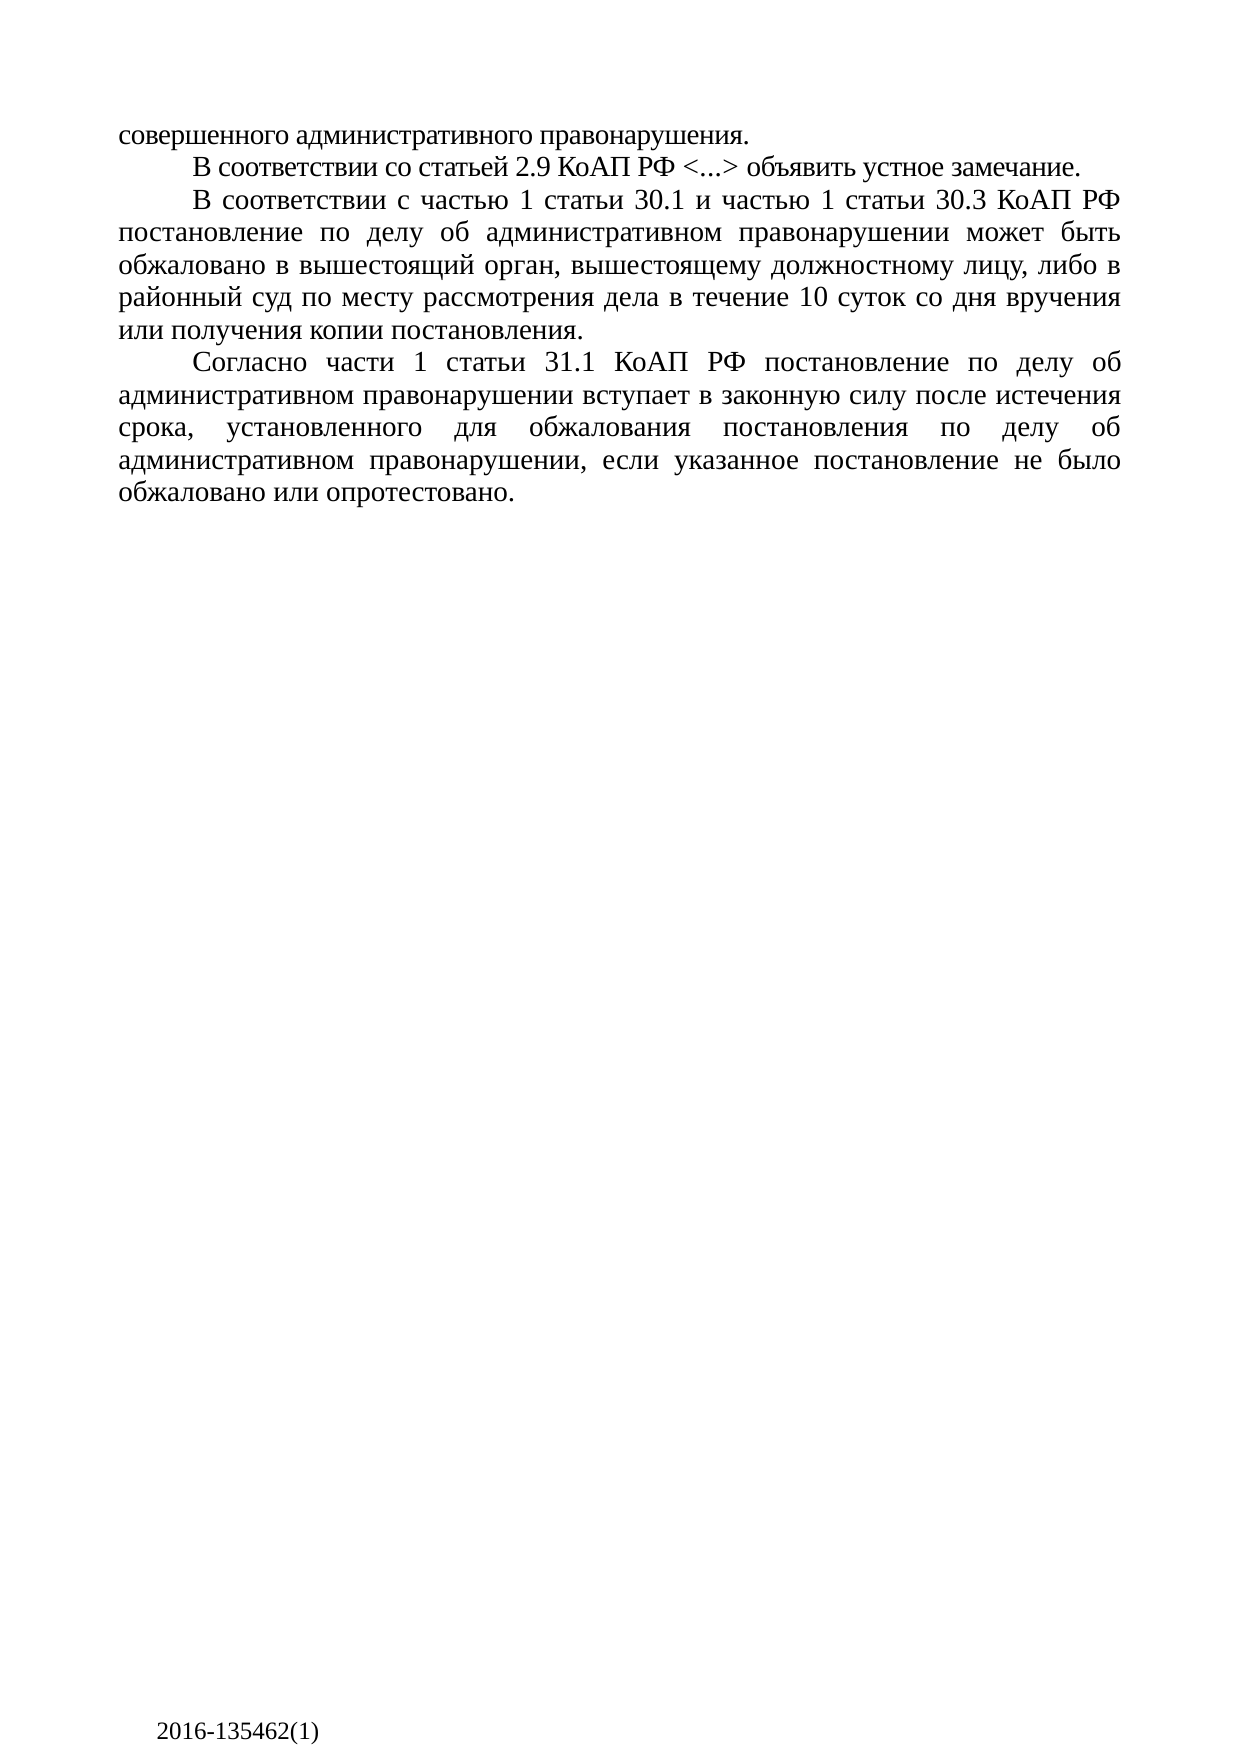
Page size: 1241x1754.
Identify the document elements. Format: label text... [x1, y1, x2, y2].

text В соответствии с частью 1 статьи 30.1 и частью 1 статьи 30.3 КоАП РФ постановление по делу об административном правонарушении может быть обжаловано в вышестоящий орган, вышестоящему должностному лицу, либо в районный суд по месту рассмотрения дела в течение 10 суток со дня вручения или получения копии постановления. [118, 183, 1122, 346]
text совершенного административного правонарушения. [118, 118, 1122, 151]
text В соответствии со статьей 2.9 КоАП РФ <...> объявить устное замечание. [118, 151, 1122, 183]
text Согласно части 1 статьи 31.1 КоАП РФ постановление по делу об административном правонарушении вступает в законную силу после истечения срока, установленного для обжалования постановления по делу об административном правонарушении, если указанное постановление не было обжаловано или опротестовано. [118, 346, 1122, 508]
